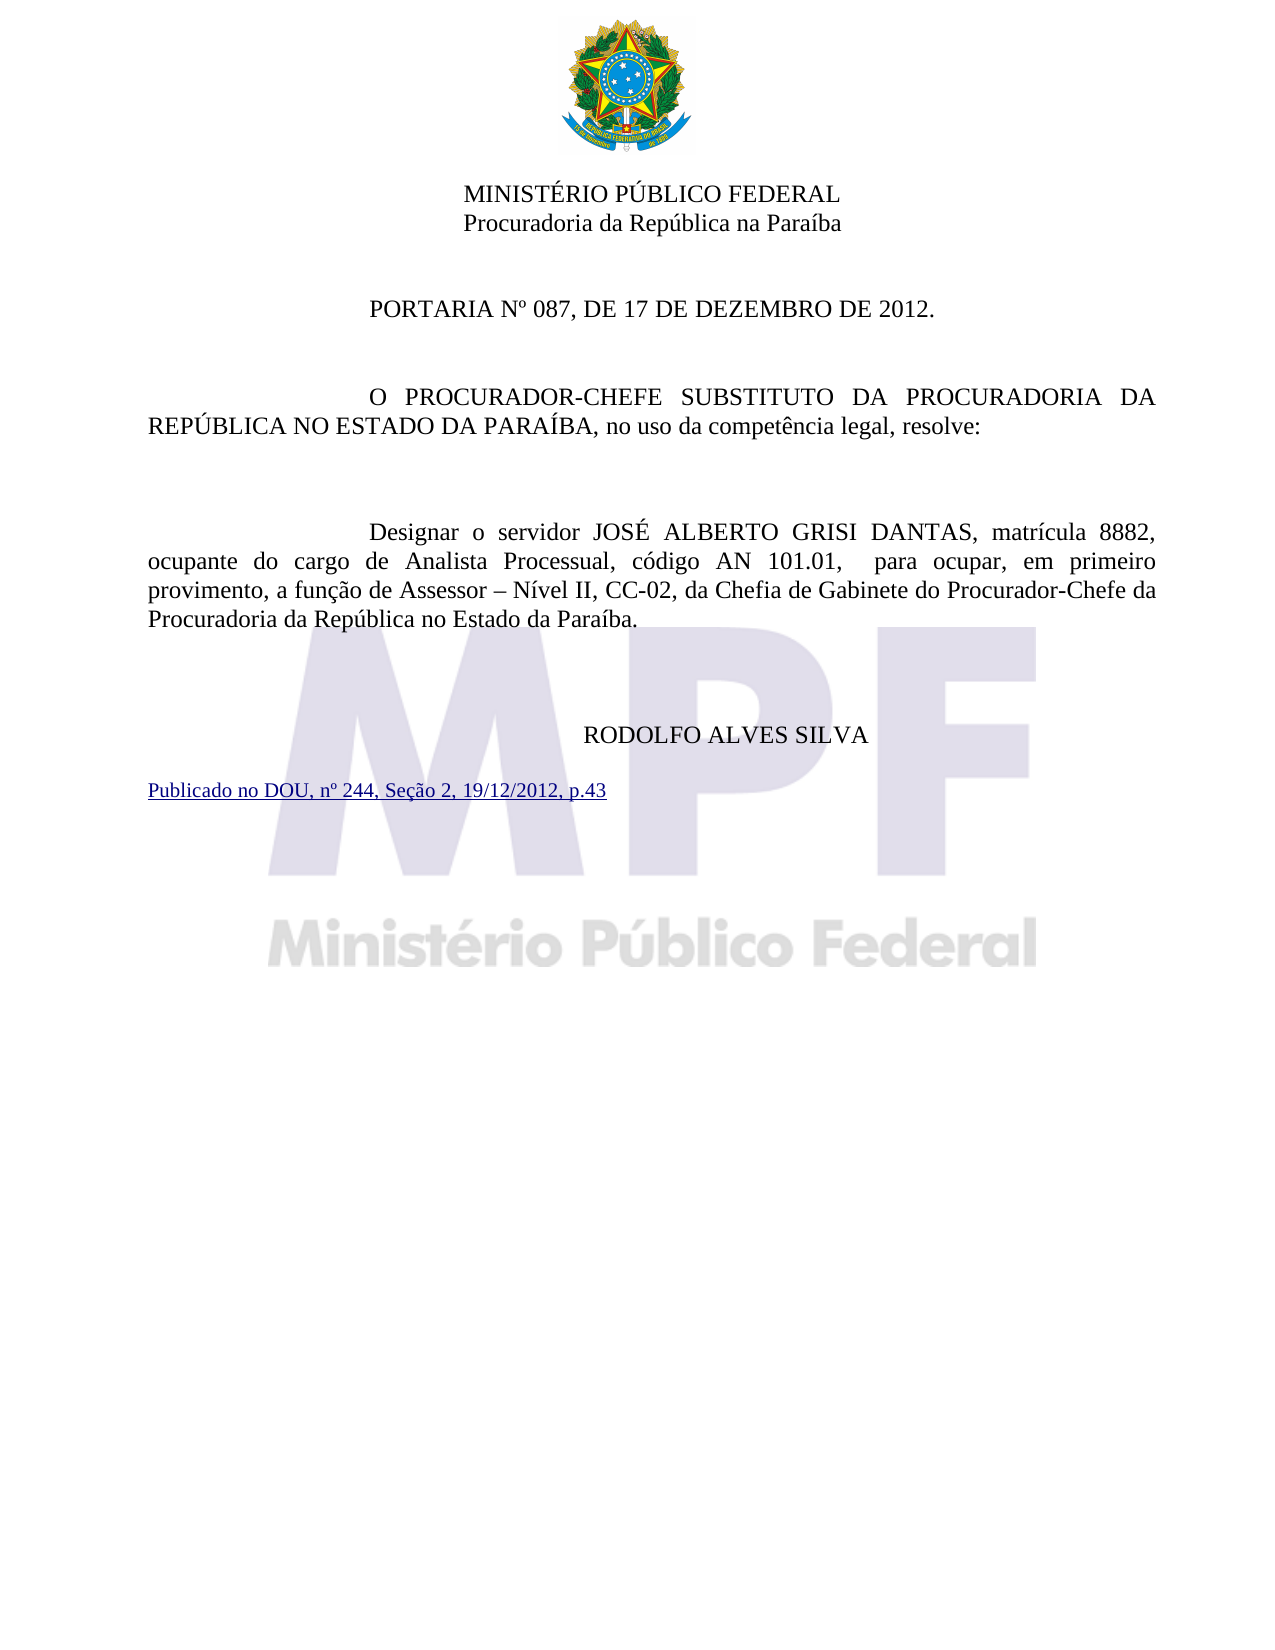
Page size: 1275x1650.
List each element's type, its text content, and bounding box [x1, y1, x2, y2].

text Procuradoria da República na Paraíba [148, 208, 1157, 237]
picture [268, 749, 1036, 778]
picture [268, 633, 1036, 720]
picture [268, 802, 1036, 967]
text RODOLFO ALVES SILVA [148, 720, 1157, 749]
text MINISTÉRIO PÚBLICO FEDERAL [148, 179, 1157, 208]
picture [557, 16, 696, 155]
text PORTARIA Nº 087, DE 17 DE DEZEMBRO DE 2012. [148, 294, 1157, 323]
text Publicado no DOU, nº 244, Seção 2, 19/12/2012, p.43 [148, 778, 1157, 802]
text Designar o servidor JOSÉ ALBERTO GRISI DANTAS, matrícula 8882, ocupante do cargo de Analista Processual, código AN 101.01, para ocupar, em primeiro provimento, a função de Assessor – Nível II, CC-02, da Chefia de Gabinete do Procurador-Chefe da Procuradoria da República no Estado da Paraíba. [148, 517, 1157, 633]
text O PROCURADOR-CHEFE SUBSTITUTO DA PROCURADORIA DA REPÚBLICA NO ESTADO DA PARAÍBA, no uso da competência legal, resolve: [148, 381, 1157, 439]
